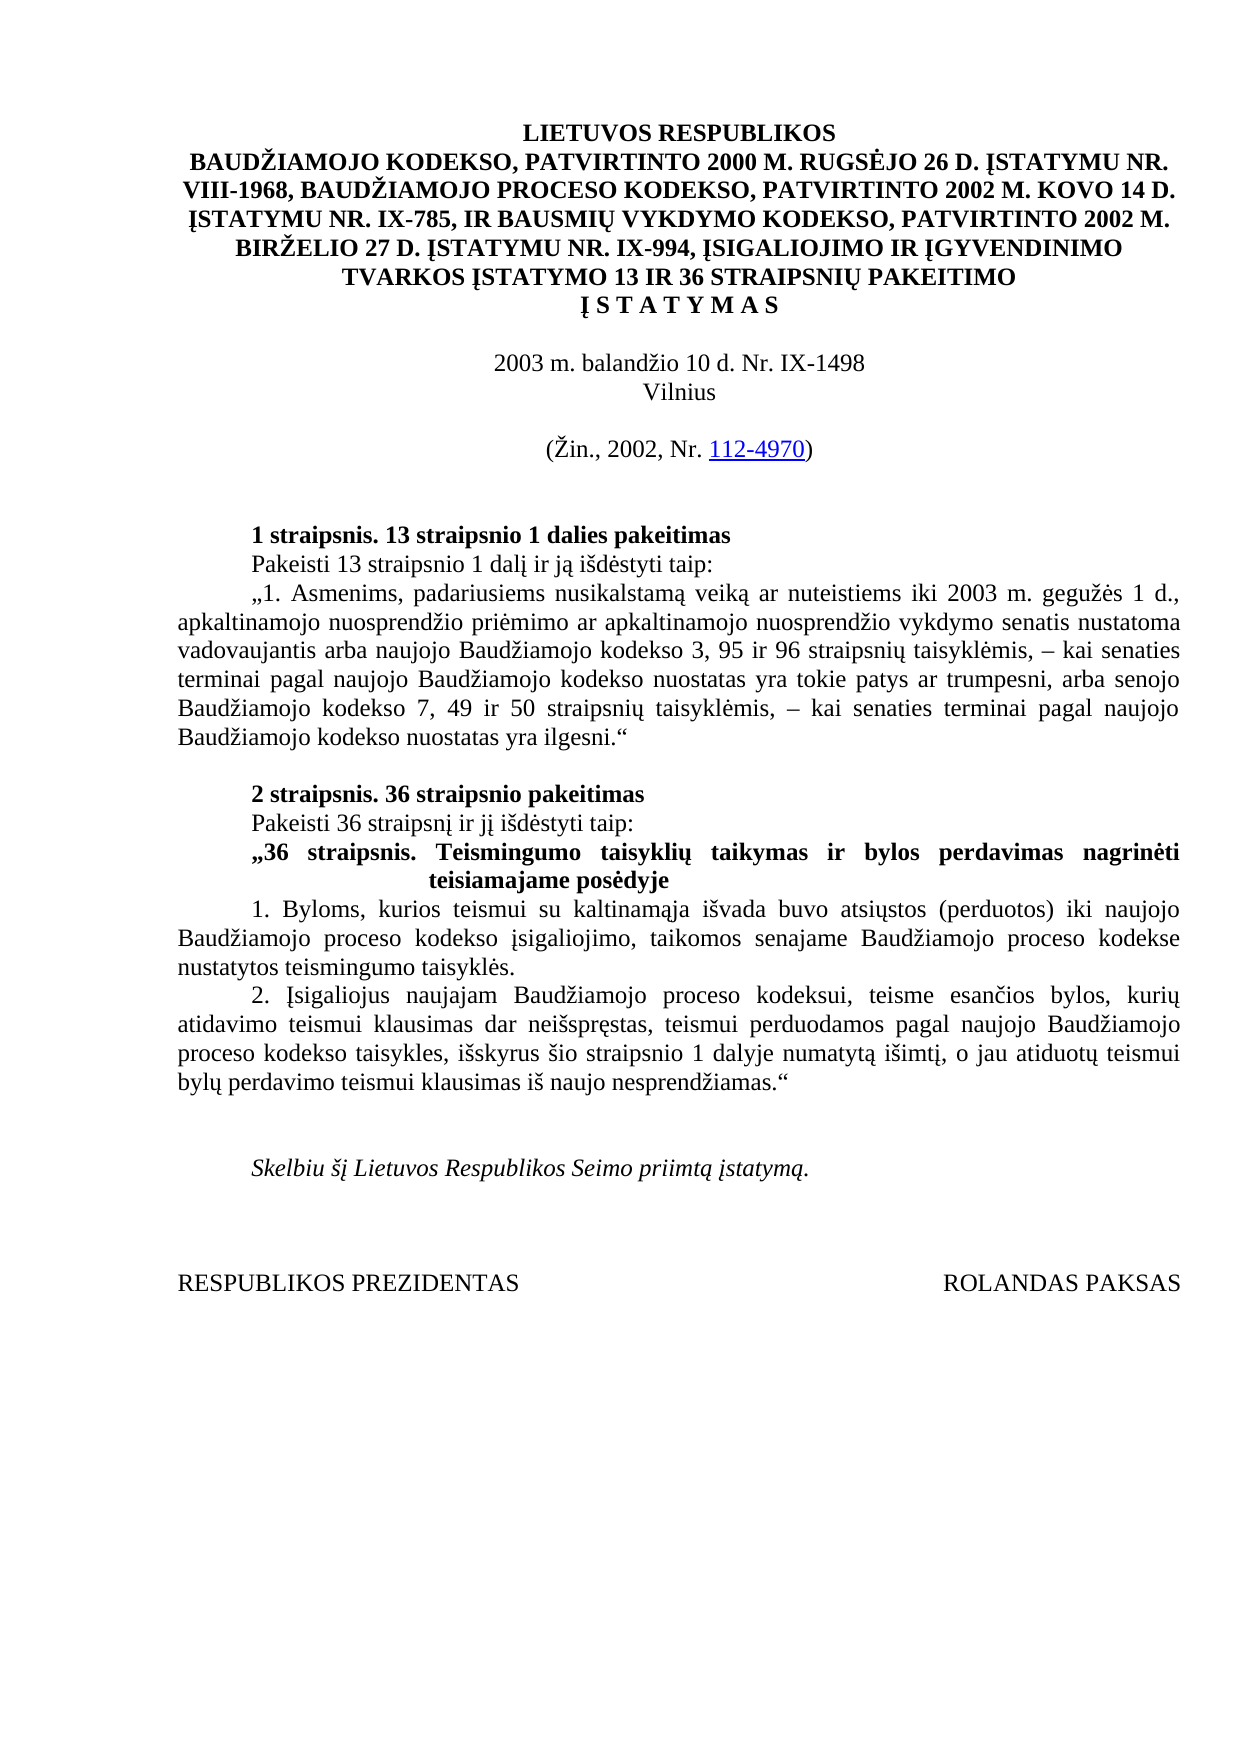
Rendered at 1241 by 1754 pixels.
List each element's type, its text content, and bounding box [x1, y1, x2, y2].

text „36 straipsnis. Teismingumo taisyklių taikymas ir bylos perdavimas nagrinėti teisiamajame posėdyje [251, 837, 1181, 894]
text 1 straipsnis. 13 straipsnio 1 dalies pakeitimas [177, 521, 1181, 549]
text BAUDŽIAMOJO KODEKSO, PATVIRTINTO 2000 M. RUGSĖJO 26 D. ĮSTATYMU NR. VIII-1968, BAUDŽIAMOJO PROCESO KODEKSO, PATVIRTINTO 2002 M. KOVO 14 D. ĮSTATYMU NR. IX-785, IR BAUSMIŲ VYKDYMO KODEKSO, PATVIRTINTO 2002 M. BIRŽELIO 27 D. ĮSTATYMU NR. IX-994, ĮSIGALIOJIMO IR ĮGYVENDINIMO TVARKOS ĮSTATYMO 13 IR 36 STRAIPSNIŲ PAKEITIMO [177, 147, 1181, 291]
text 2 straipsnis. 36 straipsnio pakeitimas [177, 779, 1181, 808]
text Skelbiu šį Lietuvos Respublikos Seimo priimtą įstatymą. [177, 1153, 1181, 1182]
text 2003 m. balandžio 10 d. Nr. IX-1498 [177, 348, 1181, 377]
text Pakeisti 36 straipsnį ir jį išdėstyti taip: [177, 808, 1181, 837]
text LIETUVOS RESPUBLIKOS [177, 118, 1181, 147]
text Vilnius [177, 377, 1181, 406]
text 1. Byloms, kurios teismui su kaltinamąja išvada buvo atsiųstos (perduotos) iki naujojo Baudžiamojo proceso kodekso įsigaliojimo, taikomos senajame Baudžiamojo proceso kodekse nustatytos teismingumo taisyklės. [177, 894, 1181, 981]
text „1. Asmenims, padariusiems nusikalstamą veiką ar nuteistiems iki 2003 m. gegužės 1 d., apkaltinamojo nuosprendžio priėmimo ar apkaltinamojo nuosprendžio vykdymo senatis nustatoma vadovaujantis arba naujojo Baudžiamojo kodekso 3, 95 ir 96 straipsnių taisyklėmis, – kai senaties terminai pagal naujojo Baudžiamojo kodekso nuostatas yra tokie patys ar trumpesni, arba senojo Baudžiamojo kodekso 7, 49 ir 50 straipsnių taisyklėmis, – kai senaties terminai pagal naujojo Baudžiamojo kodekso nuostatas yra ilgesni.“ [177, 578, 1181, 751]
text 2. Įsigaliojus naujajam Baudžiamojo proceso kodeksui, teisme esančios bylos, kurių atidavimo teismui klausimas dar neišspręstas, teismui perduodamos pagal naujojo Baudžiamojo proceso kodekso taisykles, išskyrus šio straipsnio 1 dalyje numatytą išimtį, o jau atiduotų teismui bylų perdavimo teismui klausimas iš naujo nesprendžiamas.“ [177, 981, 1181, 1096]
text RESPUBLIKOS PREZIDENTAS ROLANDAS PAKSAS [177, 1268, 1181, 1297]
text (Žin., 2002, Nr. 112-4970) [177, 434, 1181, 463]
text Į S T A T Y M A S [177, 291, 1181, 319]
text Pakeisti 13 straipsnio 1 dalį ir ją išdėstyti taip: [177, 549, 1181, 578]
